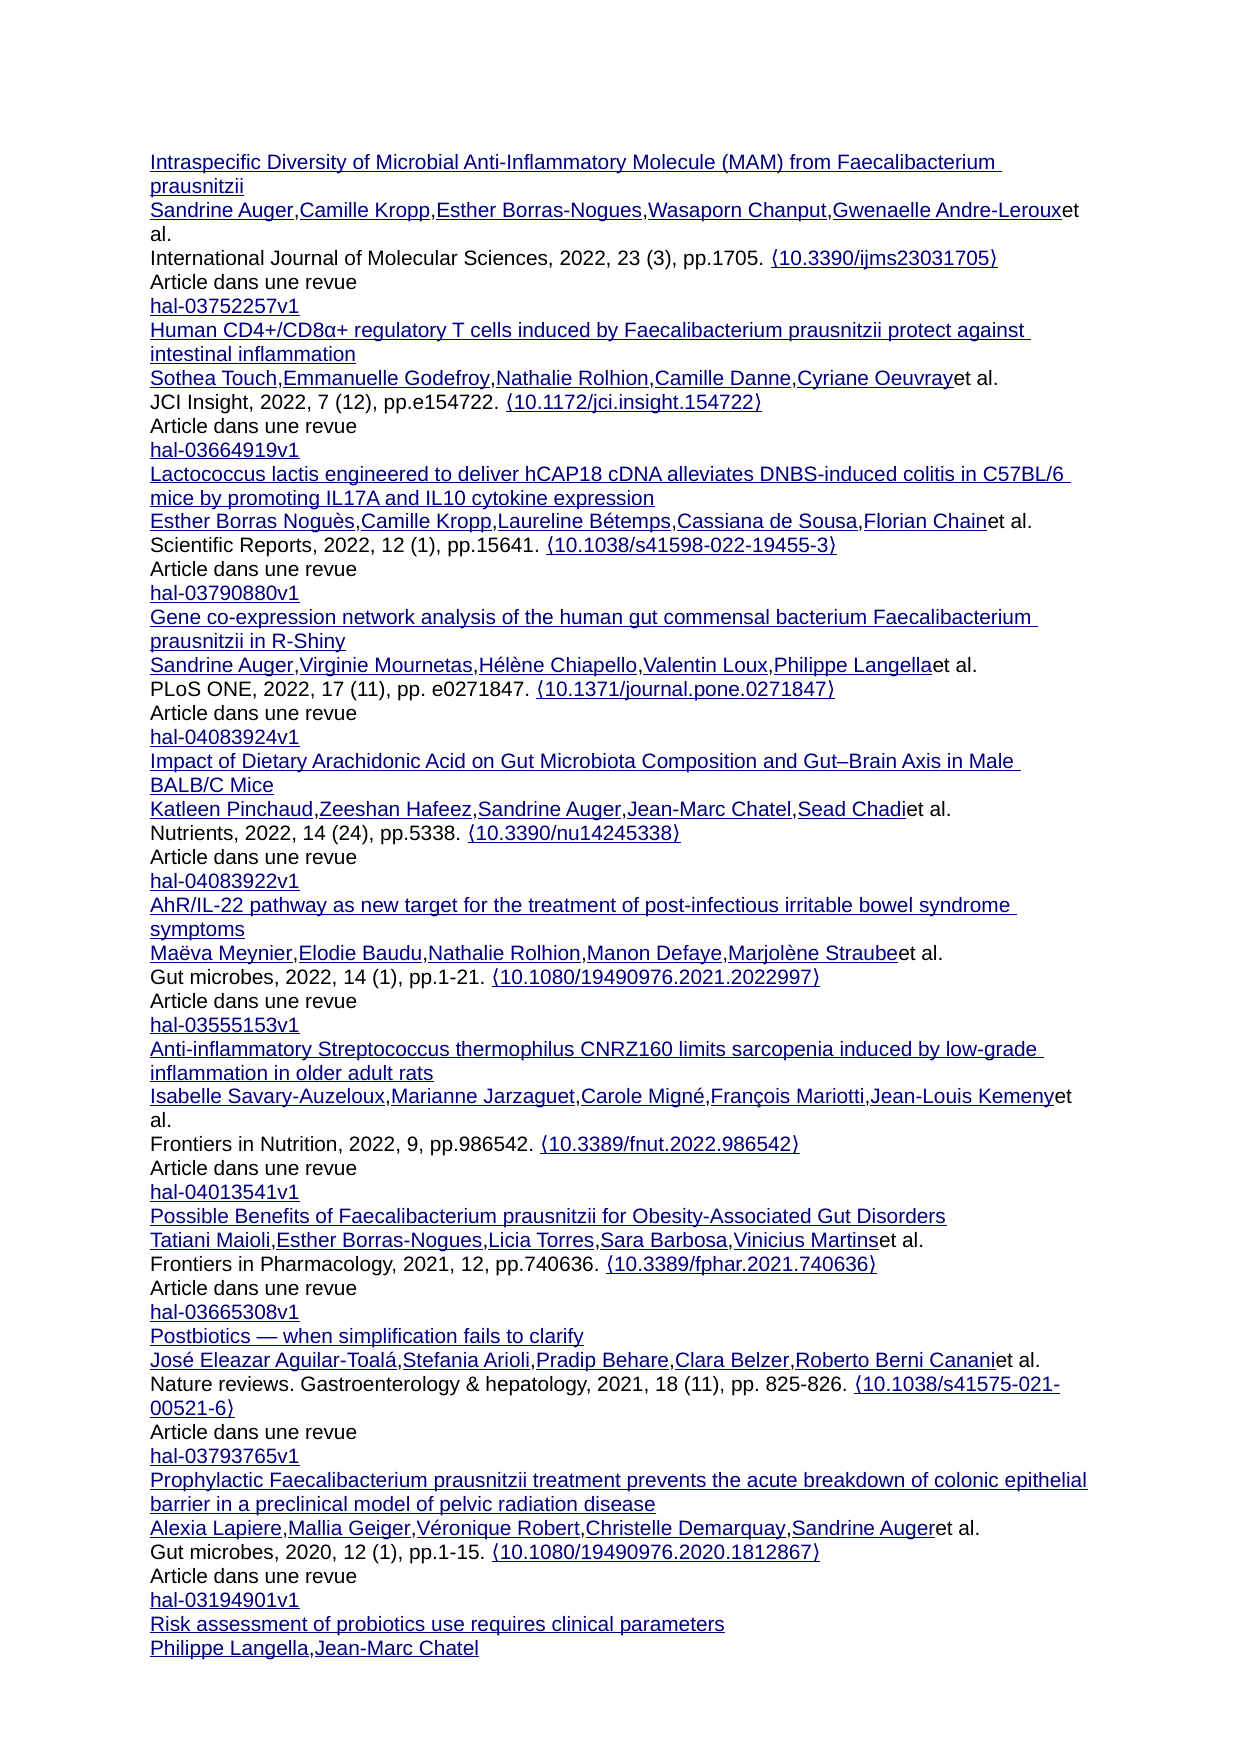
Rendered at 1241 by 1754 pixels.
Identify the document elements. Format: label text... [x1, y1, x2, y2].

table_cell Gene co-expression network analysis of the human gut commensal bacterium Faecalibacterium prausnitzii in R-Shiny Sandrine Auger,Virginie Mournetas,Hélène Chiapello,Valentin Loux,Philippe Langellaet al. PLoS ONE, 2022, 17 (11), pp. e0271847. ⟨10.1371/journal.pone.0271847⟩ Article dans une revue hal-04083924v1 [150, 605, 1090, 749]
table_cell Lactococcus lactis engineered to deliver hCAP18 cDNA alleviates DNBS-induced colitis in C57BL/6 mice by promoting IL17A and IL10 cytokine expression Esther Borras Noguès,Camille Kropp,Laureline Bétemps,Cassiana de Sousa,Florian Chainet al. Scientific Reports, 2022, 12 (1), pp.15641. ⟨10.1038/s41598-022-19455-3⟩ Article dans une revue hal-03790880v1 [150, 461, 1090, 605]
table_cell Impact of Dietary Arachidonic Acid on Gut Microbiota Composition and Gut–Brain Axis in Male BALB/C Mice Katleen Pinchaud,Zeeshan Hafeez,Sandrine Auger,Jean-Marc Chatel,Sead Chadiet al. Nutrients, 2022, 14 (24), pp.5338. ⟨10.3390/nu14245338⟩ Article dans une revue hal-04083922v1 [150, 749, 1090, 893]
table_cell Anti-inflammatory Streptococcus thermophilus CNRZ160 limits sarcopenia induced by low-grade inflammation in older adult rats Isabelle Savary-Auzeloux,Marianne Jarzaguet,Carole Migné,François Mariotti,Jean-Louis Kemenyet al. Frontiers in Nutrition, 2022, 9, pp.986542. ⟨10.3389/fnut.2022.986542⟩ Article dans une revue hal-04013541v1 [150, 1036, 1090, 1204]
table_cell Human CD4+/CD8α+ regulatory T cells induced by Faecalibacterium prausnitzii protect against intestinal inflammation Sothea Touch,Emmanuelle Godefroy,Nathalie Rolhion,Camille Danne,Cyriane Oeuvrayet al. JCI Insight, 2022, 7 (12), pp.e154722. ⟨10.1172/jci.insight.154722⟩ Article dans une revue hal-03664919v1 [150, 318, 1090, 461]
table_cell Intraspecific Diversity of Microbial Anti-Inflammatory Molecule (MAM) from Faecalibacterium prausnitzii Sandrine Auger,Camille Kropp,Esther Borras-Nogues,Wasaporn Chanput,Gwenaelle Andre-Lerouxet al. International Journal of Molecular Sciences, 2022, 23 (3), pp.1705. ⟨10.3390/ijms23031705⟩ Article dans une revue hal-03752257v1 [150, 150, 1090, 318]
table_cell Prophylactic Faecalibacterium prausnitzii treatment prevents the acute breakdown of colonic epithelial barrier in a preclinical model of pelvic radiation disease Alexia Lapiere,Mallia Geiger,Véronique Robert,Christelle Demarquay,Sandrine Augeret al. Gut microbes, 2020, 12 (1), pp.1-15. ⟨10.1080/19490976.2020.1812867⟩ Article dans une revue hal-03194901v1 [150, 1468, 1090, 1611]
table_cell AhR/IL-22 pathway as new target for the treatment of post-infectious irritable bowel syndrome symptoms Maëva Meynier,Elodie Baudu,Nathalie Rolhion,Manon Defaye,Marjolène Straubeet al. Gut microbes, 2022, 14 (1), pp.1-21. ⟨10.1080/19490976.2021.2022997⟩ Article dans une revue hal-03555153v1 [150, 893, 1090, 1036]
table_cell Postbiotics — when simplification fails to clarify José Eleazar Aguilar-Toalá,Stefania Arioli,Pradip Behare,Clara Belzer,Roberto Berni Cananiet al. Nature reviews. Gastroenterology & hepatology, 2021, 18 (11), pp. 825-826. ⟨10.1038/s41575-021-00521-6⟩ Article dans une revue hal-03793765v1 [150, 1324, 1090, 1468]
table_cell Risk assessment of probiotics use requires clinical parameters Philippe Langella,Jean-Marc Chatel [150, 1611, 1090, 1659]
table_cell Possible Benefits of Faecalibacterium prausnitzii for Obesity-Associated Gut Disorders Tatiani Maioli,Esther Borras-Nogues,Licia Torres,Sara Barbosa,Vinicius Martinset al. Frontiers in Pharmacology, 2021, 12, pp.740636. ⟨10.3389/fphar.2021.740636⟩ Article dans une revue hal-03665308v1 [150, 1204, 1090, 1324]
